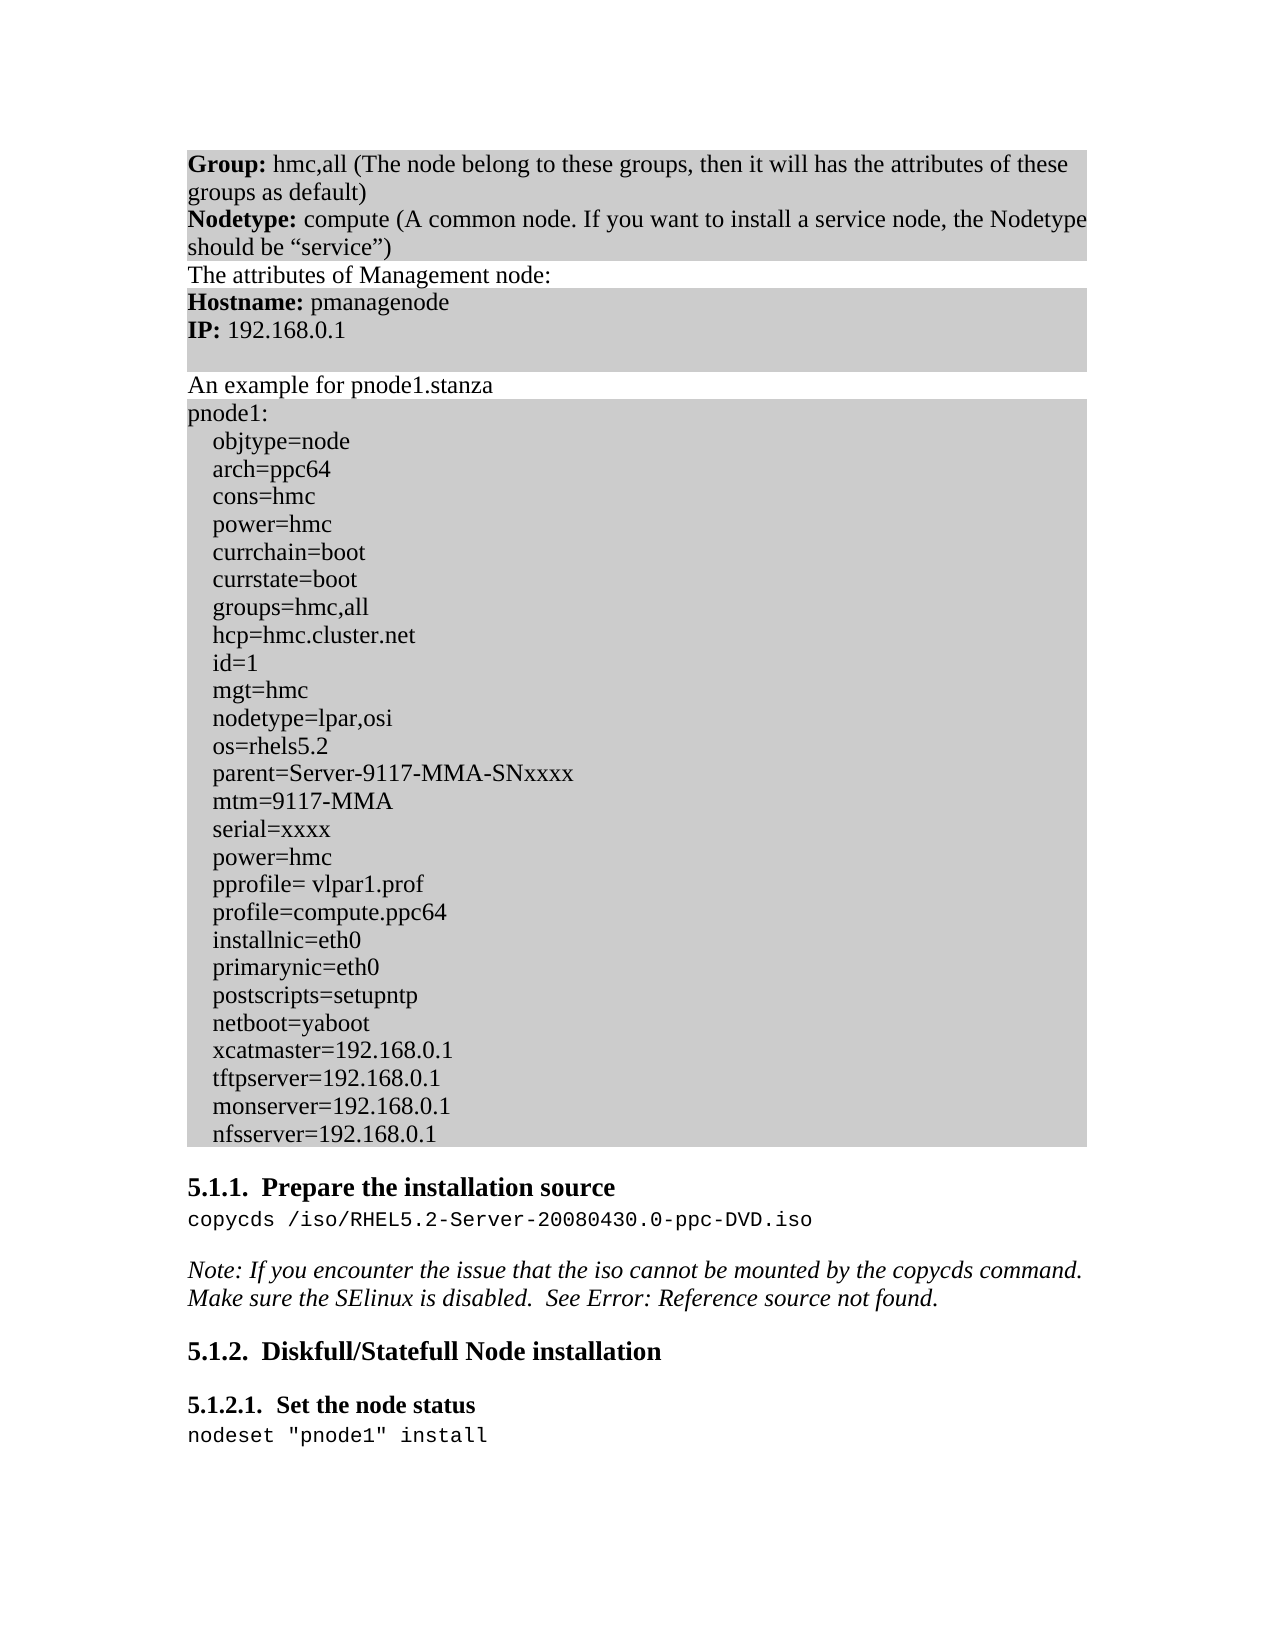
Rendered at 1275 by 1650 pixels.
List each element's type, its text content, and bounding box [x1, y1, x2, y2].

subtitle Set the node status [187, 1391, 1087, 1419]
text Hostname: pmanagenode [187, 288, 1087, 316]
text mgt=hmc [187, 676, 1087, 704]
text Nodetype: compute (A common node. If you want to install a service node, the Nodetype should be “service”) [187, 205, 1087, 261]
subtitle Prepare the installation source [187, 1172, 1087, 1202]
text id=1 [187, 649, 1087, 676]
text os=rhels5.2 [187, 732, 1087, 759]
text monserver=192.168.0.1 [187, 1092, 1087, 1120]
text postscripts=setupntp [187, 981, 1087, 1009]
text tftpserver=192.168.0.1 [187, 1064, 1087, 1092]
text hcp=hmc.cluster.net [187, 621, 1087, 649]
text currchain=boot [187, 538, 1087, 566]
text IP: 192.168.0.1 [187, 316, 1087, 344]
text installnic=eth0 [187, 926, 1087, 953]
text pnode1: [187, 399, 1087, 427]
text currstate=boot [187, 566, 1087, 593]
text power=hmc [187, 510, 1087, 538]
text Note: If you encounter the issue that the iso cannot be mounted by the copycds command. Make sure the SElinux is disabled. See . [187, 1256, 1087, 1311]
text objtype=node [187, 427, 1087, 455]
text The attributes of Management node: [187, 261, 1087, 288]
text Group: hmc,all (The node belong to these groups, then it will has the attributes of these groups as default) [187, 150, 1087, 205]
text nodetype=lpar,osi [187, 704, 1087, 732]
text pprofile= vlpar1.prof [187, 870, 1087, 898]
text mtm=9117-MMA [187, 787, 1087, 815]
text groups=hmc,all [187, 593, 1087, 621]
text parent=Server-9117-MMA-SNxxxx [187, 759, 1087, 787]
text profile=compute.ppc64 [187, 898, 1087, 926]
text An example for pnode1.stanza [187, 372, 1087, 399]
text nodeset "pnode1" install [187, 1425, 1087, 1449]
subtitle Diskfull/Statefull Node installation [187, 1336, 1087, 1366]
text cons=hmc [187, 482, 1087, 510]
text power=hmc [187, 843, 1087, 870]
text xcatmaster=192.168.0.1 [187, 1037, 1087, 1064]
text arch=ppc64 [187, 455, 1087, 482]
text nfsserver=192.168.0.1 [187, 1120, 1087, 1147]
text copycds /iso/RHEL5.2-Server-20080430.0-ppc-DVD.iso [187, 1209, 1087, 1232]
text serial=xxxx [187, 815, 1087, 843]
text netboot=yaboot [187, 1009, 1087, 1037]
text primarynic=eth0 [187, 953, 1087, 981]
